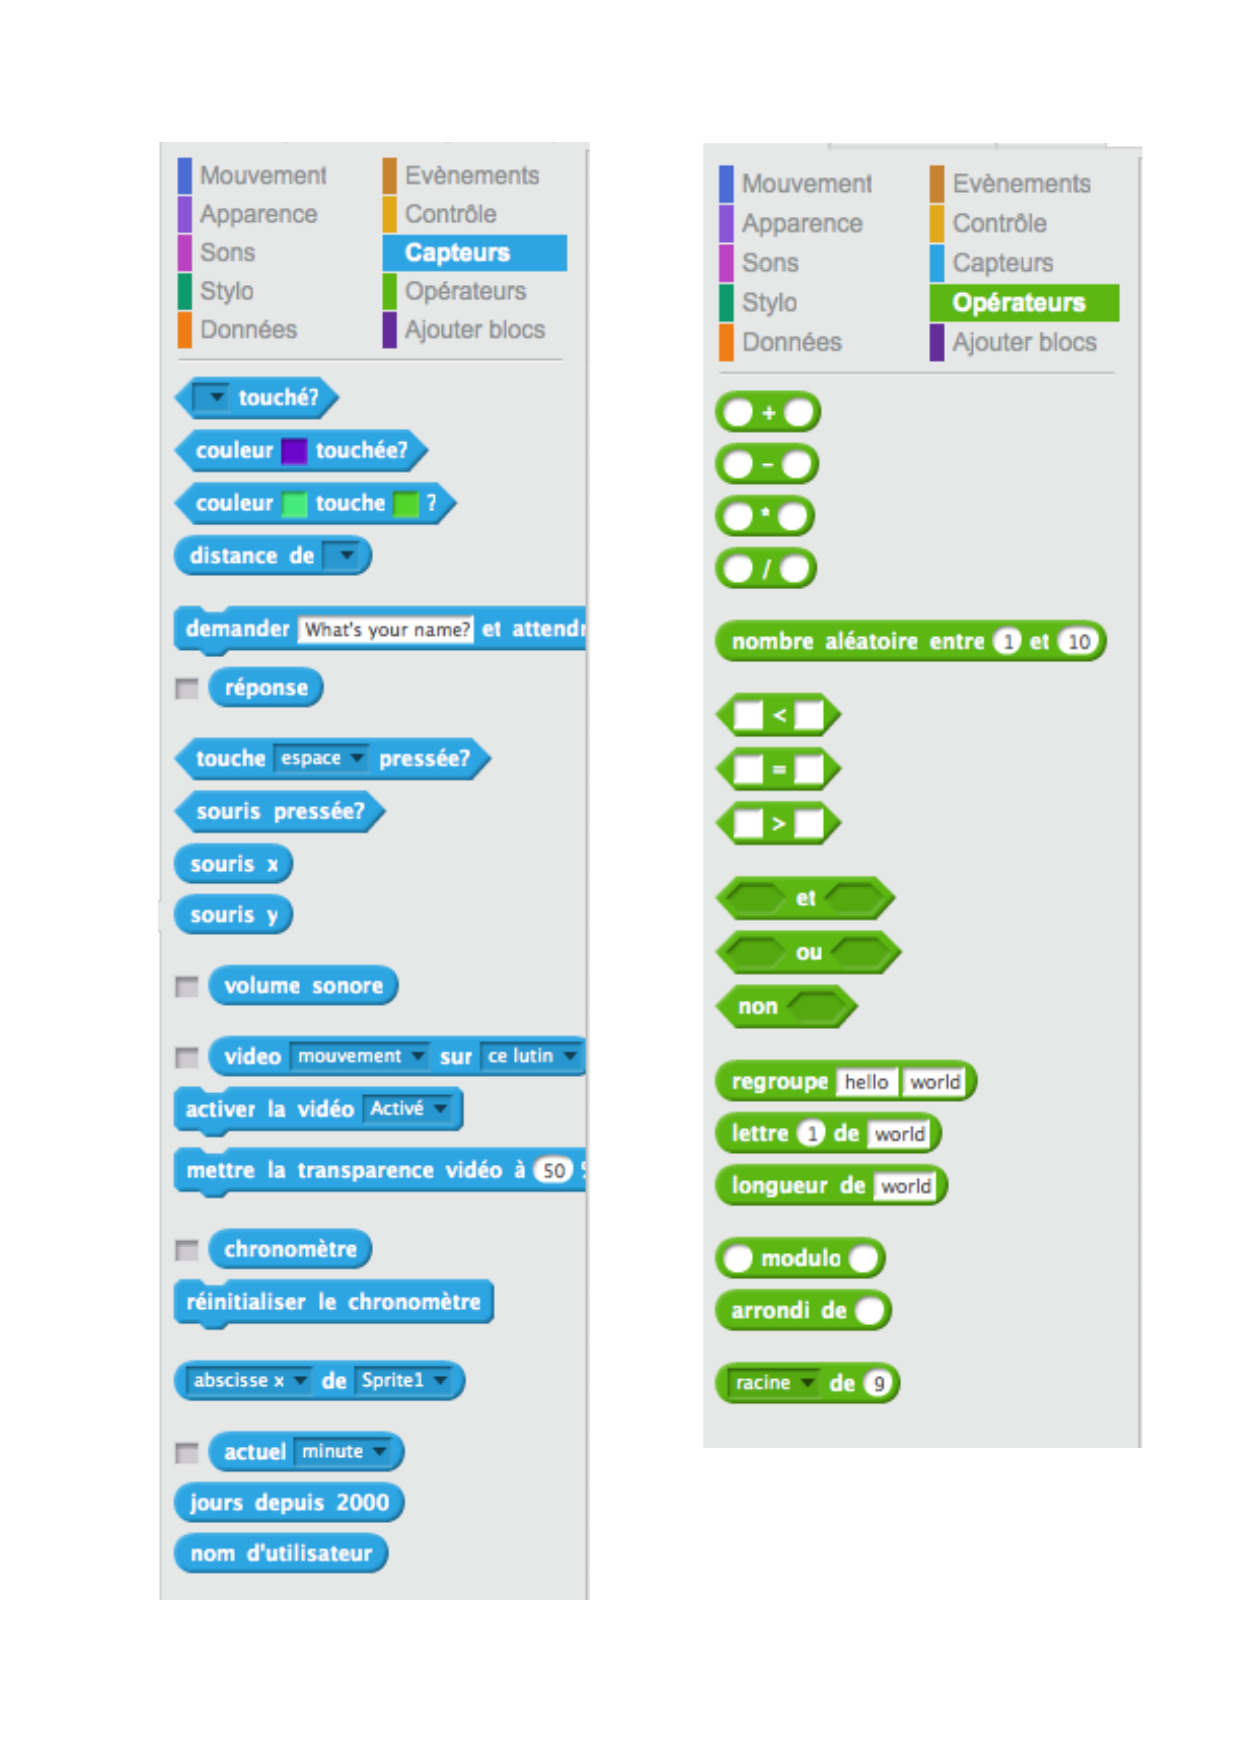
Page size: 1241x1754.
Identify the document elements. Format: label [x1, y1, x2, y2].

picture [158, 142, 590, 1600]
picture [703, 143, 1143, 1448]
